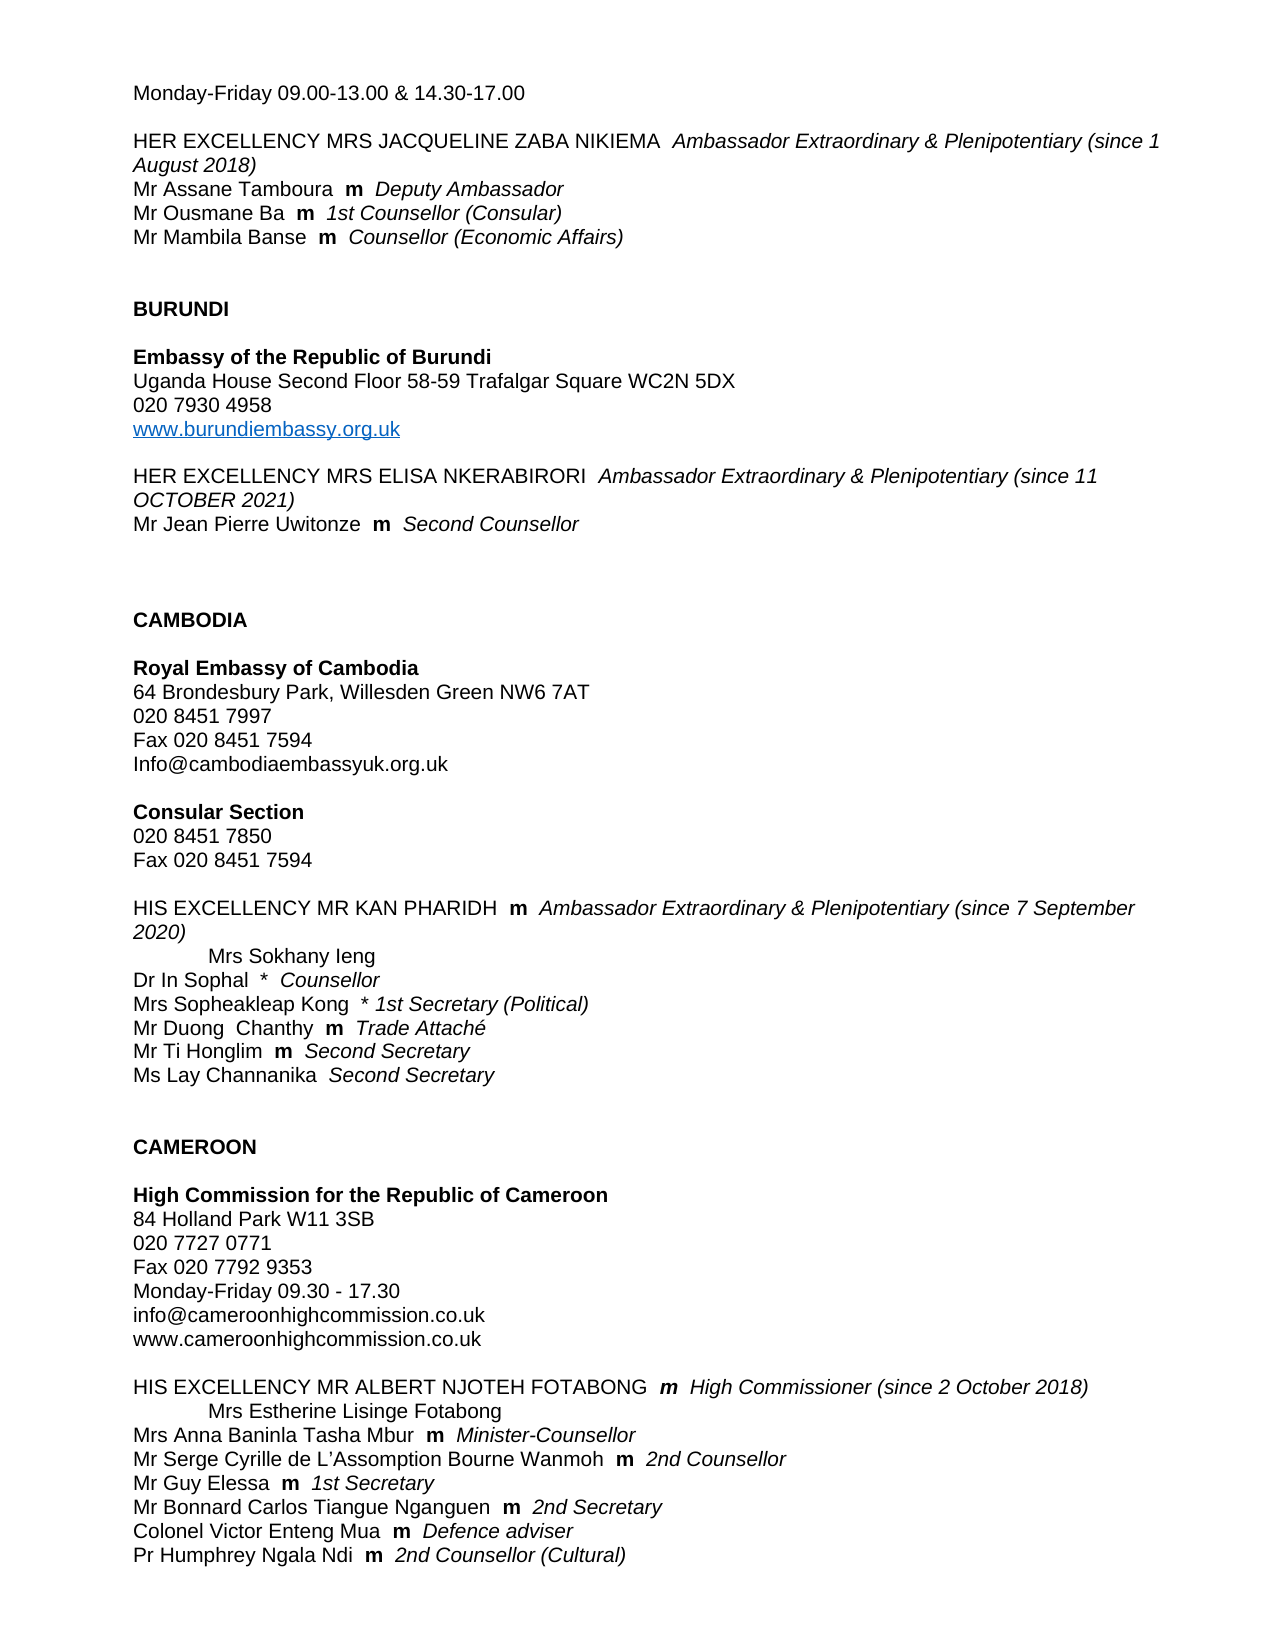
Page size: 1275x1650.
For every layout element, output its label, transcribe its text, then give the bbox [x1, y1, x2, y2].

text Mr Serge Cyrille de L’Assomption Bourne Wanmoh m 2nd Counsellor [133, 1447, 1181, 1471]
text BURUNDI [133, 297, 1181, 321]
text Mrs Sokhany Ieng [133, 943, 1181, 967]
text HER EXCELLENCY MRS JACQUELINE ZABA NIKIEMA Ambassador Extraordinary & Plenipotentiary (since 1 August 2018) [133, 129, 1181, 177]
text Mrs Anna Baninla Tasha Mbur m Minister-Counsellor [133, 1423, 1181, 1447]
text Fax 020 8451 7594 [133, 728, 1181, 752]
text Info@cambodiaembassyuk.org.uk [133, 752, 1181, 776]
text www.cameroonhighcommission.co.uk [133, 1327, 1181, 1351]
text Royal Embassy of Cambodia [133, 656, 1181, 680]
text HIS EXCELLENCY MR ALBERT NJOTEH FOTABONG m High Commissioner (since 2 October 2018) [133, 1375, 1181, 1399]
text CAMEROON [133, 1135, 1181, 1159]
text Mrs Estherine Lisinge Fotabong [133, 1399, 1181, 1423]
text Embassy of the Republic of Burundi [133, 344, 1181, 368]
text HER EXCELLENCY MRS ELISA NKERABIRORI Ambassador Extraordinary & Plenipotentiary (since 11 OCTOBER 2021) [133, 464, 1181, 512]
text Colonel Victor Enteng Mua m Defence adviser [133, 1518, 1181, 1542]
text 64 Brondesbury Park, Willesden Green NW6 7AT [133, 680, 1181, 704]
text Monday-Friday 09.00-13.00 & 14.30-17.00 [133, 81, 1181, 105]
text High Commission for the Republic of Cameroon [133, 1183, 1181, 1207]
text Mr Mambila Banse m Counsellor (Economic Affairs) [133, 225, 1181, 249]
text Pr Humphrey Ngala Ndi m 2nd Counsellor (Cultural) [133, 1542, 1181, 1566]
text Dr In Sophal * Counsellor [133, 967, 1181, 991]
text Mrs Sopheakleap Kong * 1st Secretary (Political) [133, 991, 1181, 1015]
text 84 Holland Park W11 3SB [133, 1207, 1181, 1231]
text Mr Duong Chanthy m Trade Attaché [133, 1015, 1181, 1039]
text 020 8451 7850 [133, 824, 1181, 848]
text Mr Guy Elessa m 1st Secretary [133, 1471, 1181, 1494]
subtitle CAMBODIA [133, 608, 1181, 632]
text Mr Jean Pierre Uwitonze m Second Counsellor [133, 512, 1181, 536]
text 020 7930 4958 [133, 392, 1181, 416]
text www.burundiembassy.org.uk [133, 416, 1181, 440]
text Fax 020 8451 7594 [133, 848, 1181, 872]
text Uganda House Second Floor 58-59 Trafalgar Square WC2N 5DX [133, 368, 1181, 392]
text Mr Bonnard Carlos Tiangue Nganguen m 2nd Secretary [133, 1494, 1181, 1518]
text Fax 020 7792 9353 [133, 1255, 1181, 1279]
text Mr Ti Honglim m Second Secretary [133, 1039, 1181, 1063]
text Mr Ousmane Ba m 1st Counsellor (Consular) [133, 201, 1181, 225]
text Mr Assane Tamboura m Deputy Ambassador [133, 177, 1181, 201]
text info@cameroonhighcommission.co.uk [133, 1303, 1181, 1327]
text HIS EXCELLENCY MR KAN PHARIDH m Ambassador Extraordinary & Plenipotentiary (since 7 September 2020) [133, 896, 1181, 943]
text 020 8451 7997 [133, 704, 1181, 728]
text Consular Section [133, 800, 1181, 824]
text Monday-Friday 09.30 - 17.30 [133, 1279, 1181, 1303]
text Ms Lay Channanika Second Secretary [133, 1063, 1181, 1087]
text 020 7727 0771 [133, 1231, 1181, 1255]
